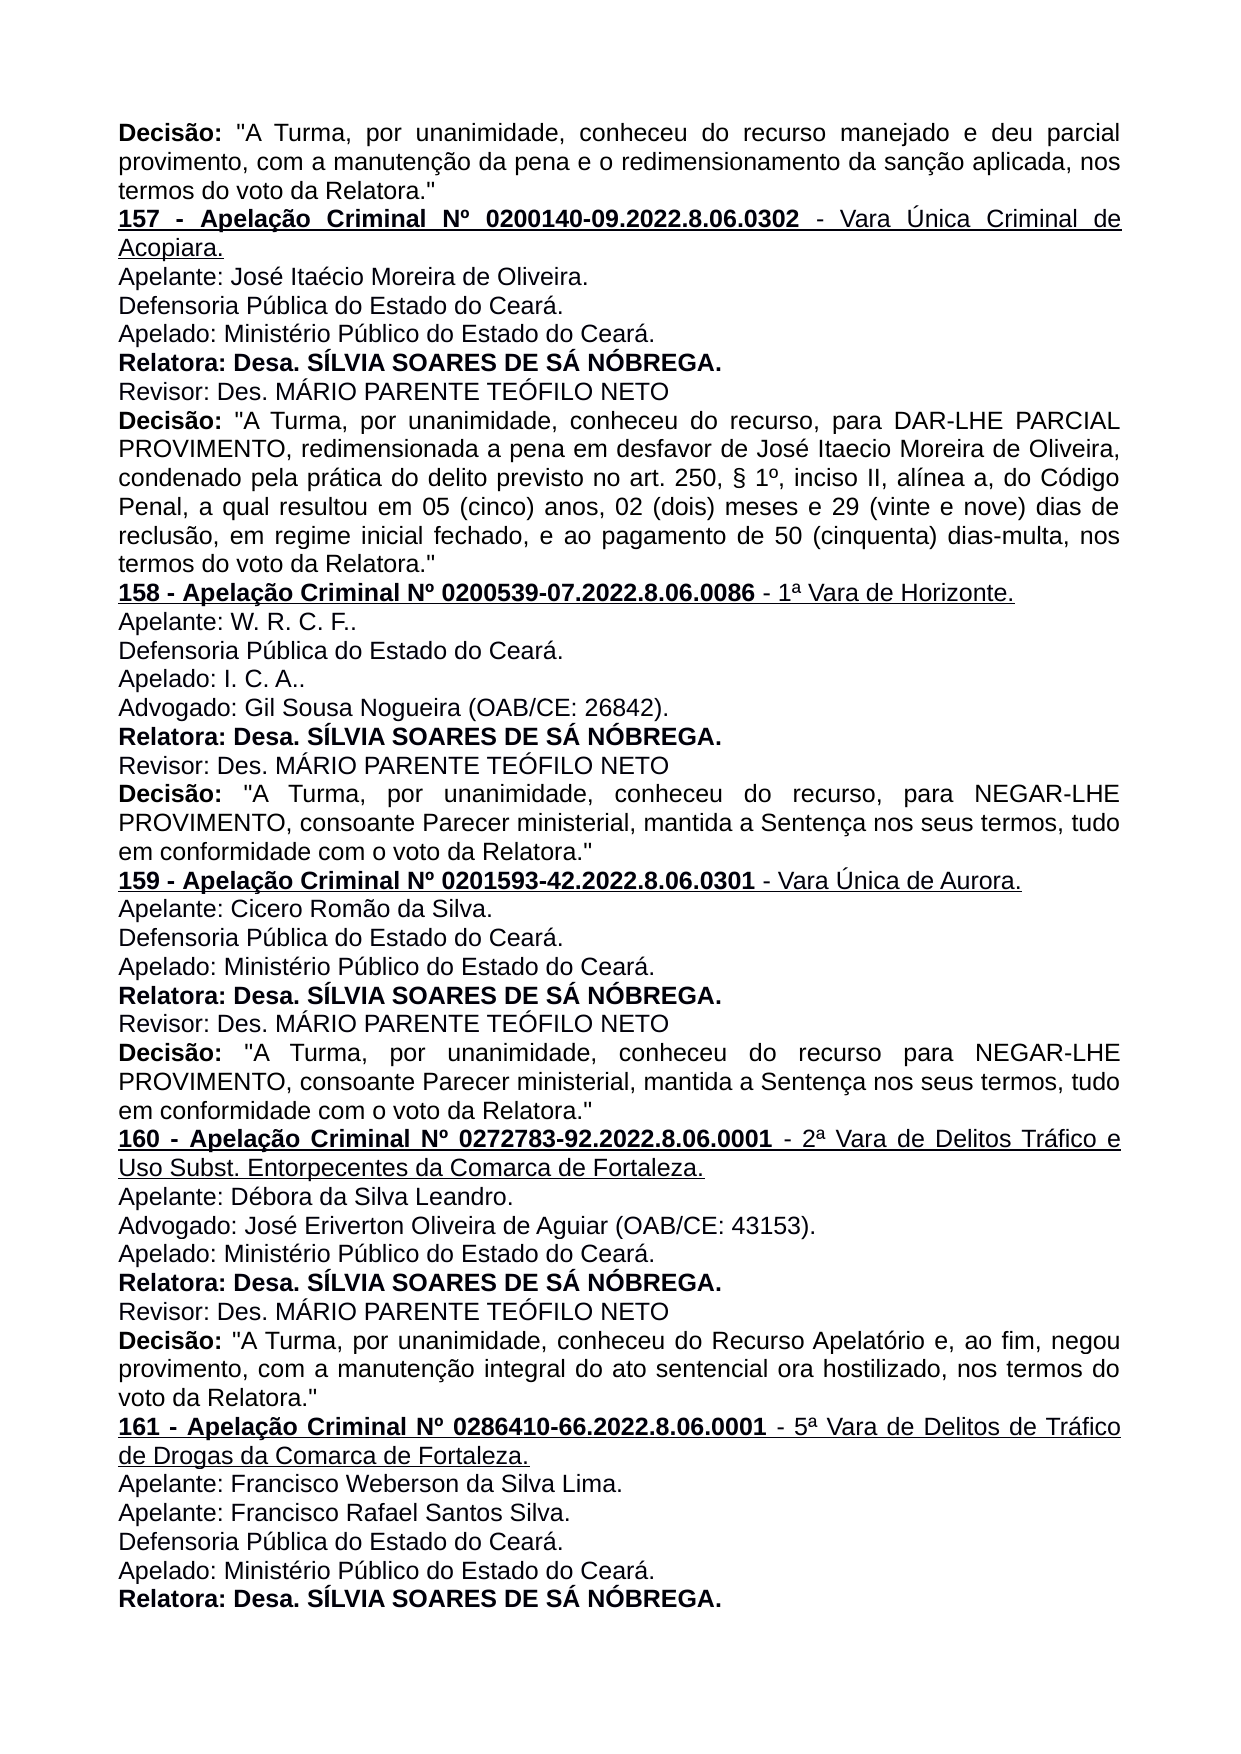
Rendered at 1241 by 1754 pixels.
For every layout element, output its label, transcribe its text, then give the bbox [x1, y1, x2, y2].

text Apelado: I. C. A.. [118, 664, 1122, 693]
text Apelante: W. R. C. F.. [118, 607, 1122, 636]
text Apelante: Francisco Rafael Santos Silva. [118, 1498, 1122, 1527]
text Revisor: Des. MÁRIO PARENTE TEÓFILO NETO [118, 1297, 1122, 1326]
text Relatora: Desa. SÍLVIA SOARES DE SÁ NÓBREGA. [118, 1584, 1122, 1613]
text 158 - Apelação Criminal Nº 0200539-07.2022.8.06.0086 - 1ª Vara de Horizonte. [118, 578, 1122, 607]
text Apelado: Ministério Público do Estado do Ceará. [118, 952, 1122, 981]
text Decisão: "A Turma, por unanimidade, conheceu do recurso manejado e deu parcial provimento, com a manutenção da pena e o redimensionamento da sanção aplicada, nos termos do voto da Relatora." [118, 118, 1122, 204]
text Defensoria Pública do Estado do Ceará. [118, 636, 1122, 664]
text Defensoria Pública do Estado do Ceará. [118, 923, 1122, 952]
text Decisão: "A Turma, por unanimidade, conheceu do Recurso Apelatório e, ao fim, negou provimento, com a manutenção integral do ato sentencial ora hostilizado, nos termos do voto da Relatora." [118, 1326, 1122, 1412]
text Advogado: José Eriverton Oliveira de Aguiar (OAB/CE: 43153). [118, 1211, 1122, 1239]
text Acopiara. [118, 231, 1122, 262]
text Relatora: Desa. SÍLVIA SOARES DE SÁ NÓBREGA. [118, 722, 1122, 751]
text Relatora: Desa. SÍLVIA SOARES DE SÁ NÓBREGA. [118, 1268, 1122, 1297]
text Decisão: "A Turma, por unanimidade, conheceu do recurso para NEGAR-LHE PROVIMENTO, consoante Parecer ministerial, mantida a Sentença nos seus termos, tudo em conformidade com o voto da Relatora." [118, 1038, 1122, 1124]
text Revisor: Des. MÁRIO PARENTE TEÓFILO NETO [118, 1009, 1122, 1038]
text Decisão: "A Turma, por unanimidade, conheceu do recurso, para DAR-LHE PARCIAL PROVIMENTO, redimensionada a pena em desfavor de José Itaecio Moreira de Oliveira, condenado pela prática do delito previsto no art. 250, § 1º, inciso II, alínea a, do Código Penal, a qual resultou em 05 (cinco) anos, 02 (dois) meses e 29 (vinte e nove) dias de reclusão, em regime inicial fechado, e ao pagamento de 50 (cinquenta) dias-multa, nos termos do voto da Relatora." [118, 406, 1122, 578]
text Decisão: "A Turma, por unanimidade, conheceu do recurso, para NEGAR-LHE PROVIMENTO, consoante Parecer ministerial, mantida a Sentença nos seus termos, tudo em conformidade com o voto da Relatora." [118, 779, 1122, 866]
text 157 - Apelação Criminal Nº 0200140-09.2022.8.06.0302 - Vara Única Criminal de [118, 204, 1122, 229]
text Defensoria Pública do Estado do Ceará. [118, 291, 1122, 319]
text Apelado: Ministério Público do Estado do Ceará. [118, 319, 1122, 348]
text Apelado: Ministério Público do Estado do Ceará. [118, 1556, 1122, 1584]
text Advogado: Gil Sousa Nogueira (OAB/CE: 26842). [118, 693, 1122, 722]
text Revisor: Des. MÁRIO PARENTE TEÓFILO NETO [118, 751, 1122, 779]
text Defensoria Pública do Estado do Ceará. [118, 1527, 1122, 1556]
text Apelante: Débora da Silva Leandro. [118, 1182, 1122, 1211]
text Apelado: Ministério Público do Estado do Ceará. [118, 1239, 1122, 1268]
text Apelante: José Itaécio Moreira de Oliveira. [118, 262, 1122, 291]
text Apelante: Francisco Weberson da Silva Lima. [118, 1469, 1122, 1498]
text Apelante: Cicero Romão da Silva. [118, 894, 1122, 923]
text 160 - Apelação Criminal Nº 0272783-92.2022.8.06.0001 - 2ª Vara de Delitos Tráfico e Uso Subst. Entorpecentes da Comarca de Fortaleza. [118, 1124, 1122, 1182]
text 161 - Apelação Criminal Nº 0286410-66.2022.8.06.0001 - 5ª Vara de Delitos de Tráfico de Drogas da Comarca de Fortaleza. [118, 1412, 1122, 1469]
text Relatora: Desa. SÍLVIA SOARES DE SÁ NÓBREGA. [118, 981, 1122, 1009]
text Relatora: Desa. SÍLVIA SOARES DE SÁ NÓBREGA. [118, 348, 1122, 377]
text Revisor: Des. MÁRIO PARENTE TEÓFILO NETO [118, 377, 1122, 406]
text 159 - Apelação Criminal Nº 0201593-42.2022.8.06.0301 - Vara Única de Aurora. [118, 866, 1122, 894]
